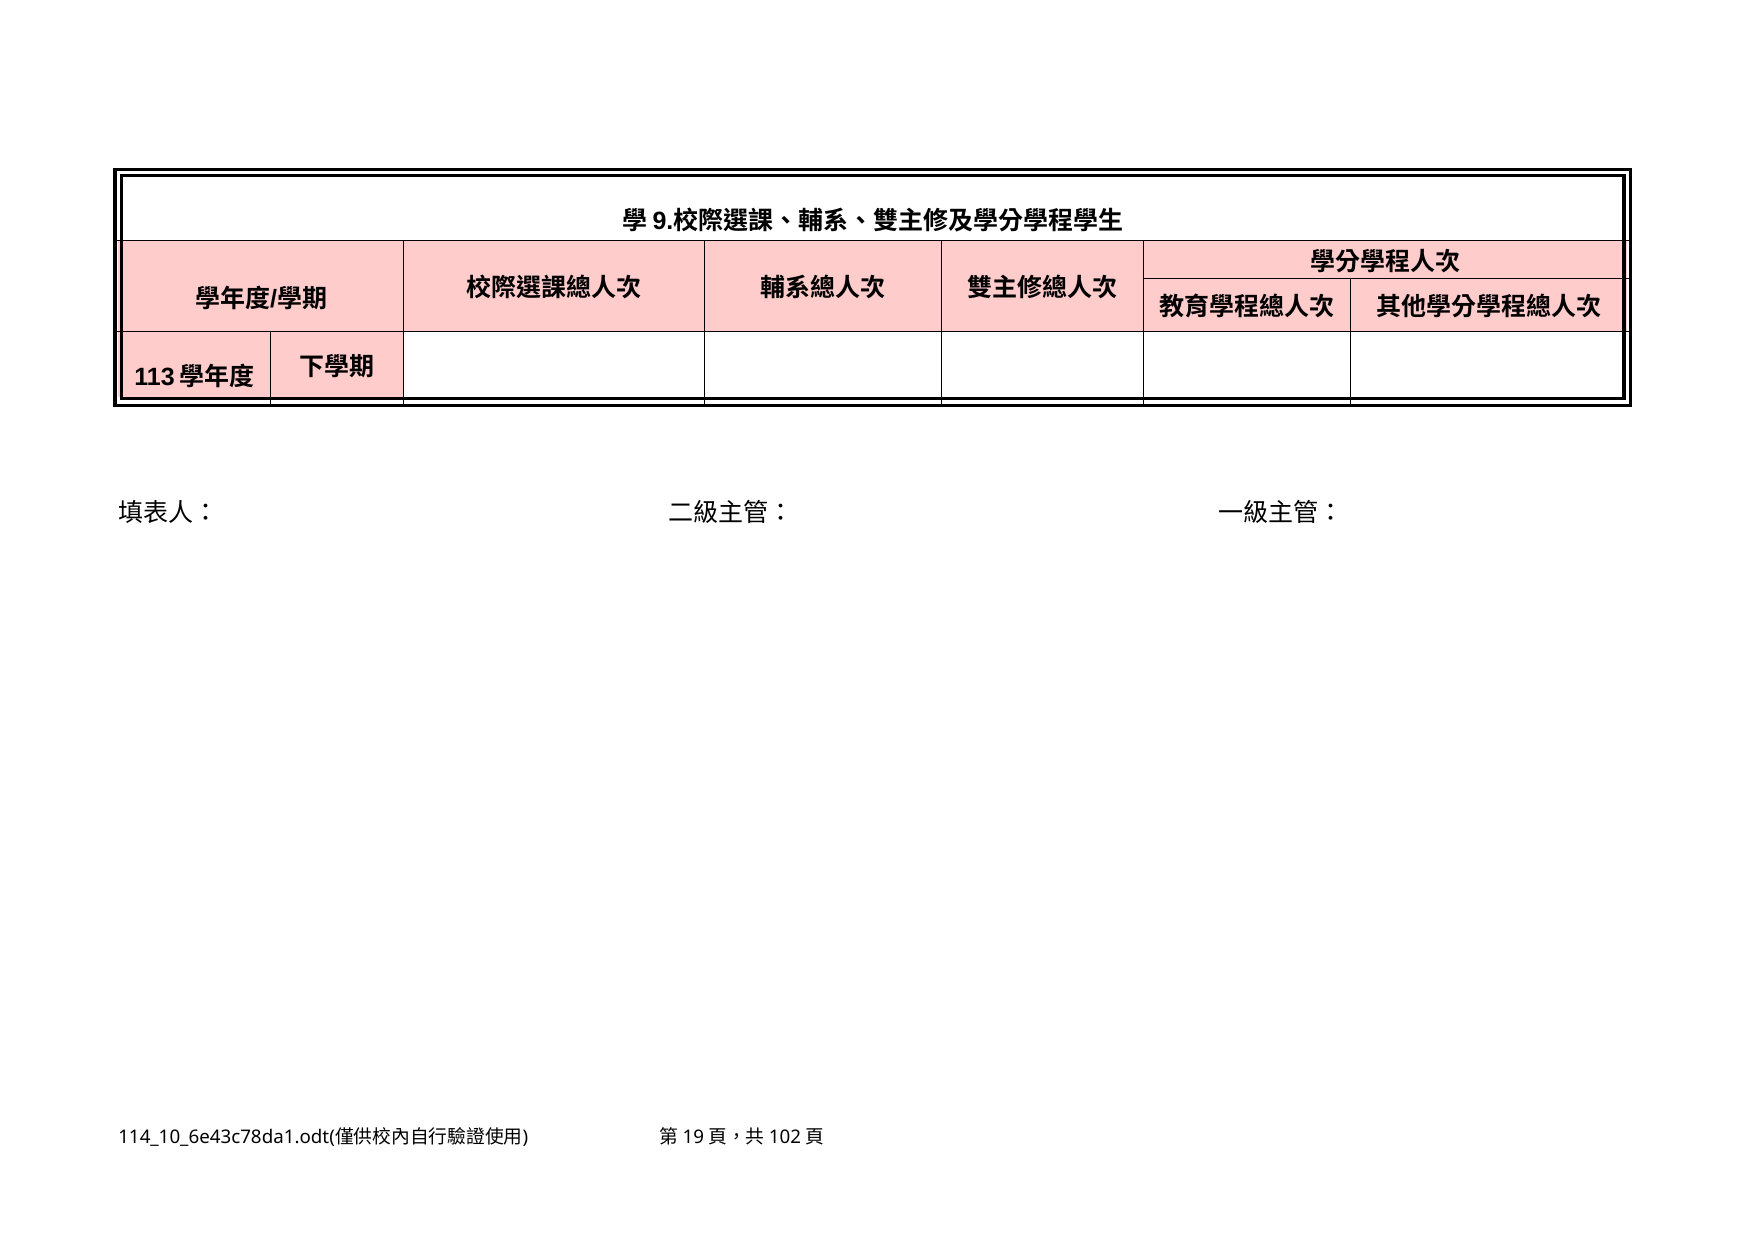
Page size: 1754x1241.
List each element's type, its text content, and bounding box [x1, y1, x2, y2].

table_cell 學年度/學期 [123, 241, 403, 331]
table_header 學9.校際選課、輔系、雙主修及學分學程學生 [118, 171, 1627, 240]
text 填表人： 二級主管： 一級主管： [118, 469, 1636, 532]
table_cell 輔系總人次 [705, 241, 941, 331]
table_cell 其他學分學程總人次 [1351, 279, 1622, 331]
table_cell 學分學程人次 [1144, 241, 1622, 278]
table_cell 下學期 [271, 332, 403, 397]
table_cell [404, 332, 704, 397]
table_cell 校際選課總人次 [404, 241, 704, 331]
table_cell [942, 332, 1143, 397]
table_cell [1351, 332, 1622, 397]
table_cell [1144, 332, 1350, 397]
table_cell [705, 332, 941, 397]
table_cell 教育學程總人次 [1144, 279, 1350, 331]
table_cell 雙主修總人次 [942, 241, 1143, 331]
table_cell 113學年度 [123, 332, 270, 397]
